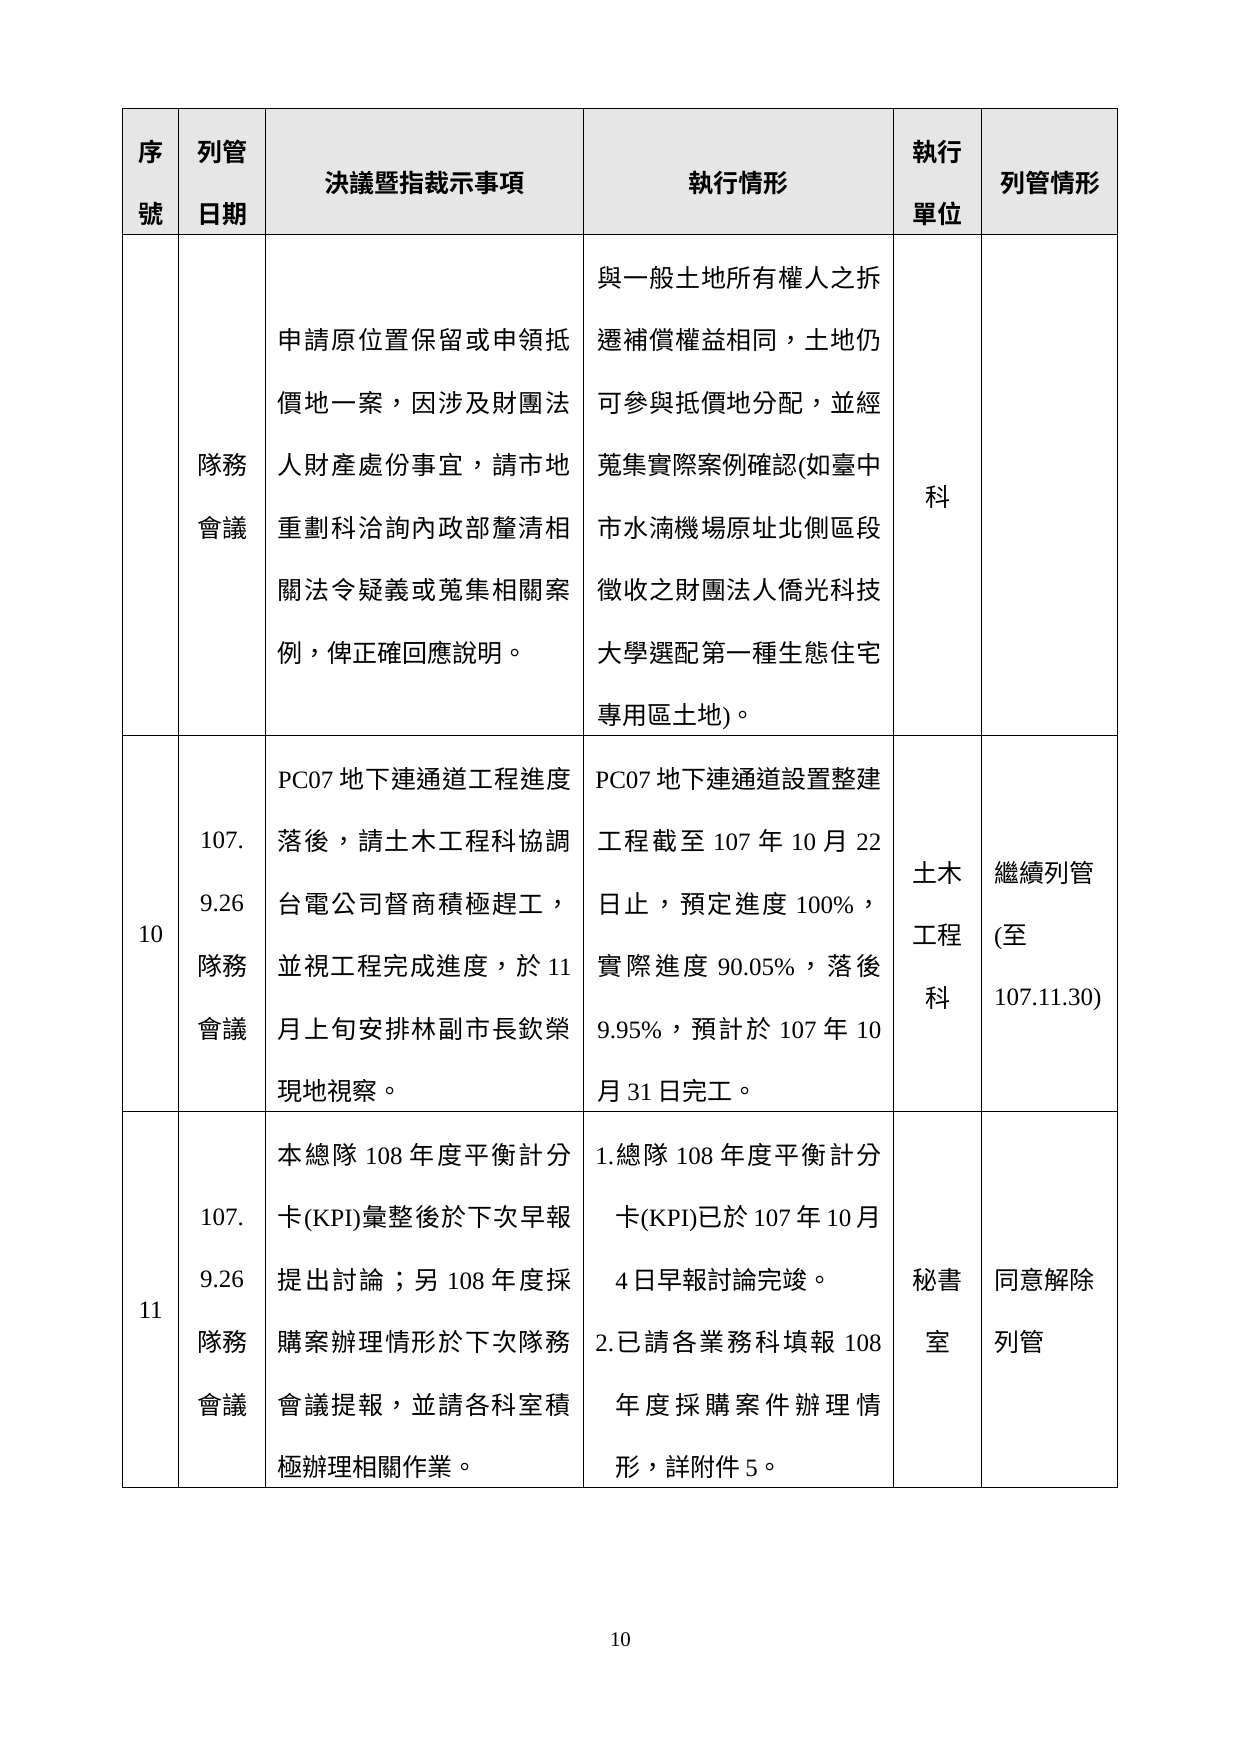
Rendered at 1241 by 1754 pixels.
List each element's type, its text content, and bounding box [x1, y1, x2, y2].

table_cell 107. 9.26 隊務會議 [179, 1112, 265, 1487]
table_header 序號 [123, 109, 178, 234]
table_cell 秘書室 [894, 1112, 981, 1487]
table_header 執行單位 [894, 109, 981, 234]
table_cell 申請原位置保留或申領抵價地一案，因涉及財團法人財產處份事宜，請市地重劃科洽詢內政部釐清相關法令疑義或蒐集相關案例，俾正確回應說明。 [266, 235, 583, 735]
table_cell 1.總隊108年度平衡計分卡(KPI)已於107年10月4日早報討論完竣。 2.已請各業務科填報108年度採購案件辦理情形，詳附件5。 [584, 1112, 893, 1487]
table_cell PC07地下連通道設置整建工程截至107年10月22日止，預定進度100%，實際進度90.05%，落後9.95%，預計於107年10月31日完工。 [584, 736, 893, 1111]
table_cell 本總隊108年度平衡計分卡(KPI)彙整後於下次早報提出討論；另108年度採購案辦理情形於下次隊務會議提報，並請各科室積極辦理相關作業。 [266, 1112, 583, 1487]
table_cell PC07地下連通道工程進度落後，請土木工程科協調台電公司督商積極趕工，並視工程完成進度，於11月上旬安排林副市長欽榮現地視察。 [266, 736, 583, 1111]
table_cell 107. 9.26 隊務會議 [179, 736, 265, 1111]
table_header 執行情形 [584, 109, 893, 234]
table_header 列管日期 [179, 109, 265, 234]
table_cell [982, 235, 1117, 735]
table_cell [123, 235, 178, 735]
table_cell 10 [123, 736, 178, 1111]
table_cell 隊務會議 [179, 235, 265, 735]
table_cell 與一般土地所有權人之拆遷補償權益相同，土地仍可參與抵價地分配，並經蒐集實際案例確認(如臺中市水湳機場原址北側區段徵收之財團法人僑光科技大學選配第一種生態住宅專用區土地)。 [584, 235, 893, 735]
table_header 決議暨指裁示事項 [266, 109, 583, 234]
table_cell 科 [894, 235, 981, 735]
table_cell 同意解除列管 [982, 1112, 1117, 1487]
table_cell 繼續列管(至107.11.30) [982, 736, 1117, 1111]
table_header 列管情形 [982, 109, 1117, 234]
table_cell 11 [123, 1112, 178, 1487]
table_cell 土木工程科 [894, 736, 981, 1111]
